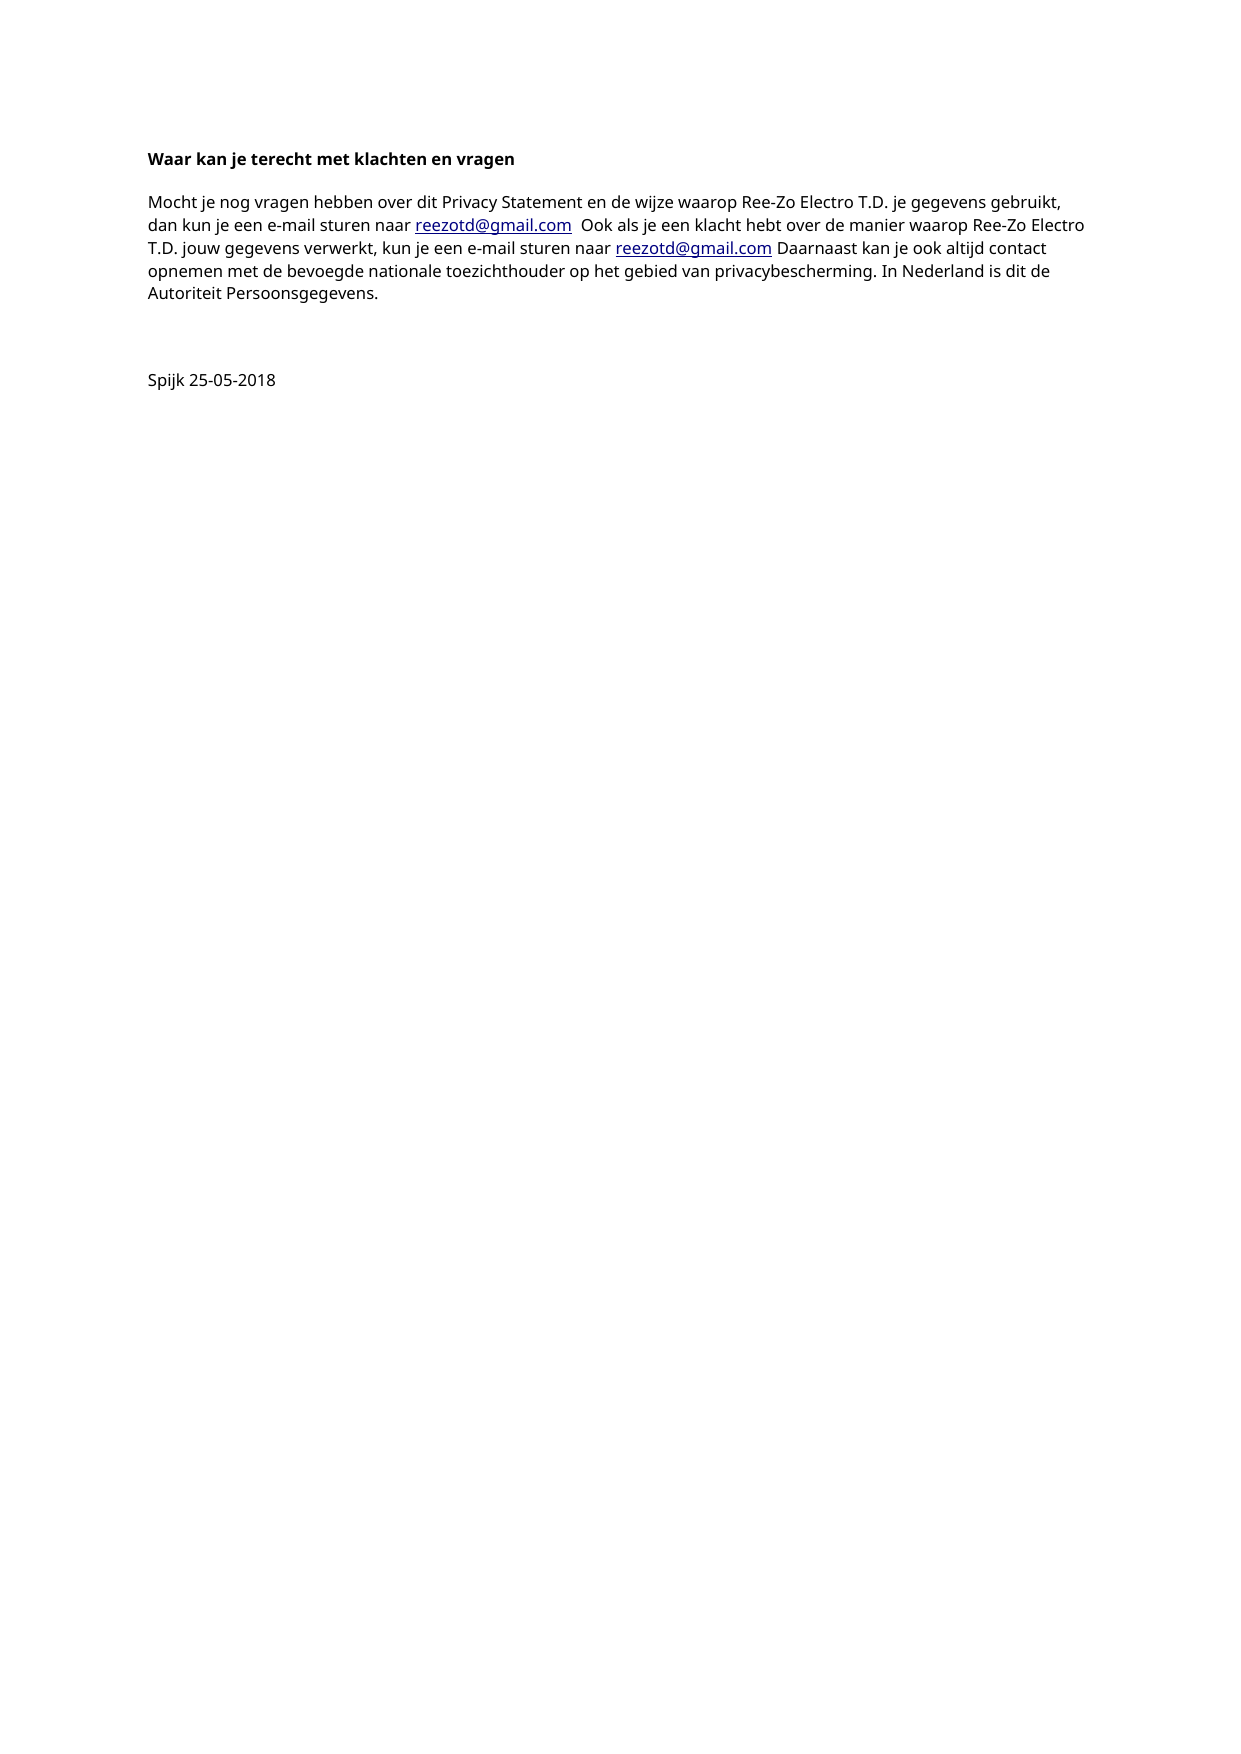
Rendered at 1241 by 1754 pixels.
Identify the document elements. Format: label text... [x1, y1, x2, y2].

text Mocht je nog vragen hebben over dit Privacy Statement en de wijze waarop Ree-Zo Electro T.D. je gegevens gebruikt, dan kun je een e-mail sturen naar reezotd@gmail.com Ook als je een klacht hebt over de manier waarop Ree-Zo Electro T.D. jouw gegevens verwerkt, kun je een e-mail sturen naar reezotd@gmail.com Daarnaast kan je ook altijd contact opnemen met de bevoegde nationale toezichthouder op het gebied van privacybescherming. In Nederland is dit de Autoriteit Persoonsgegevens. [148, 191, 1093, 305]
text Spijk 25-05-2018 [148, 369, 1093, 392]
text Waar kan je terecht met klachten en vragen [148, 148, 1093, 170]
